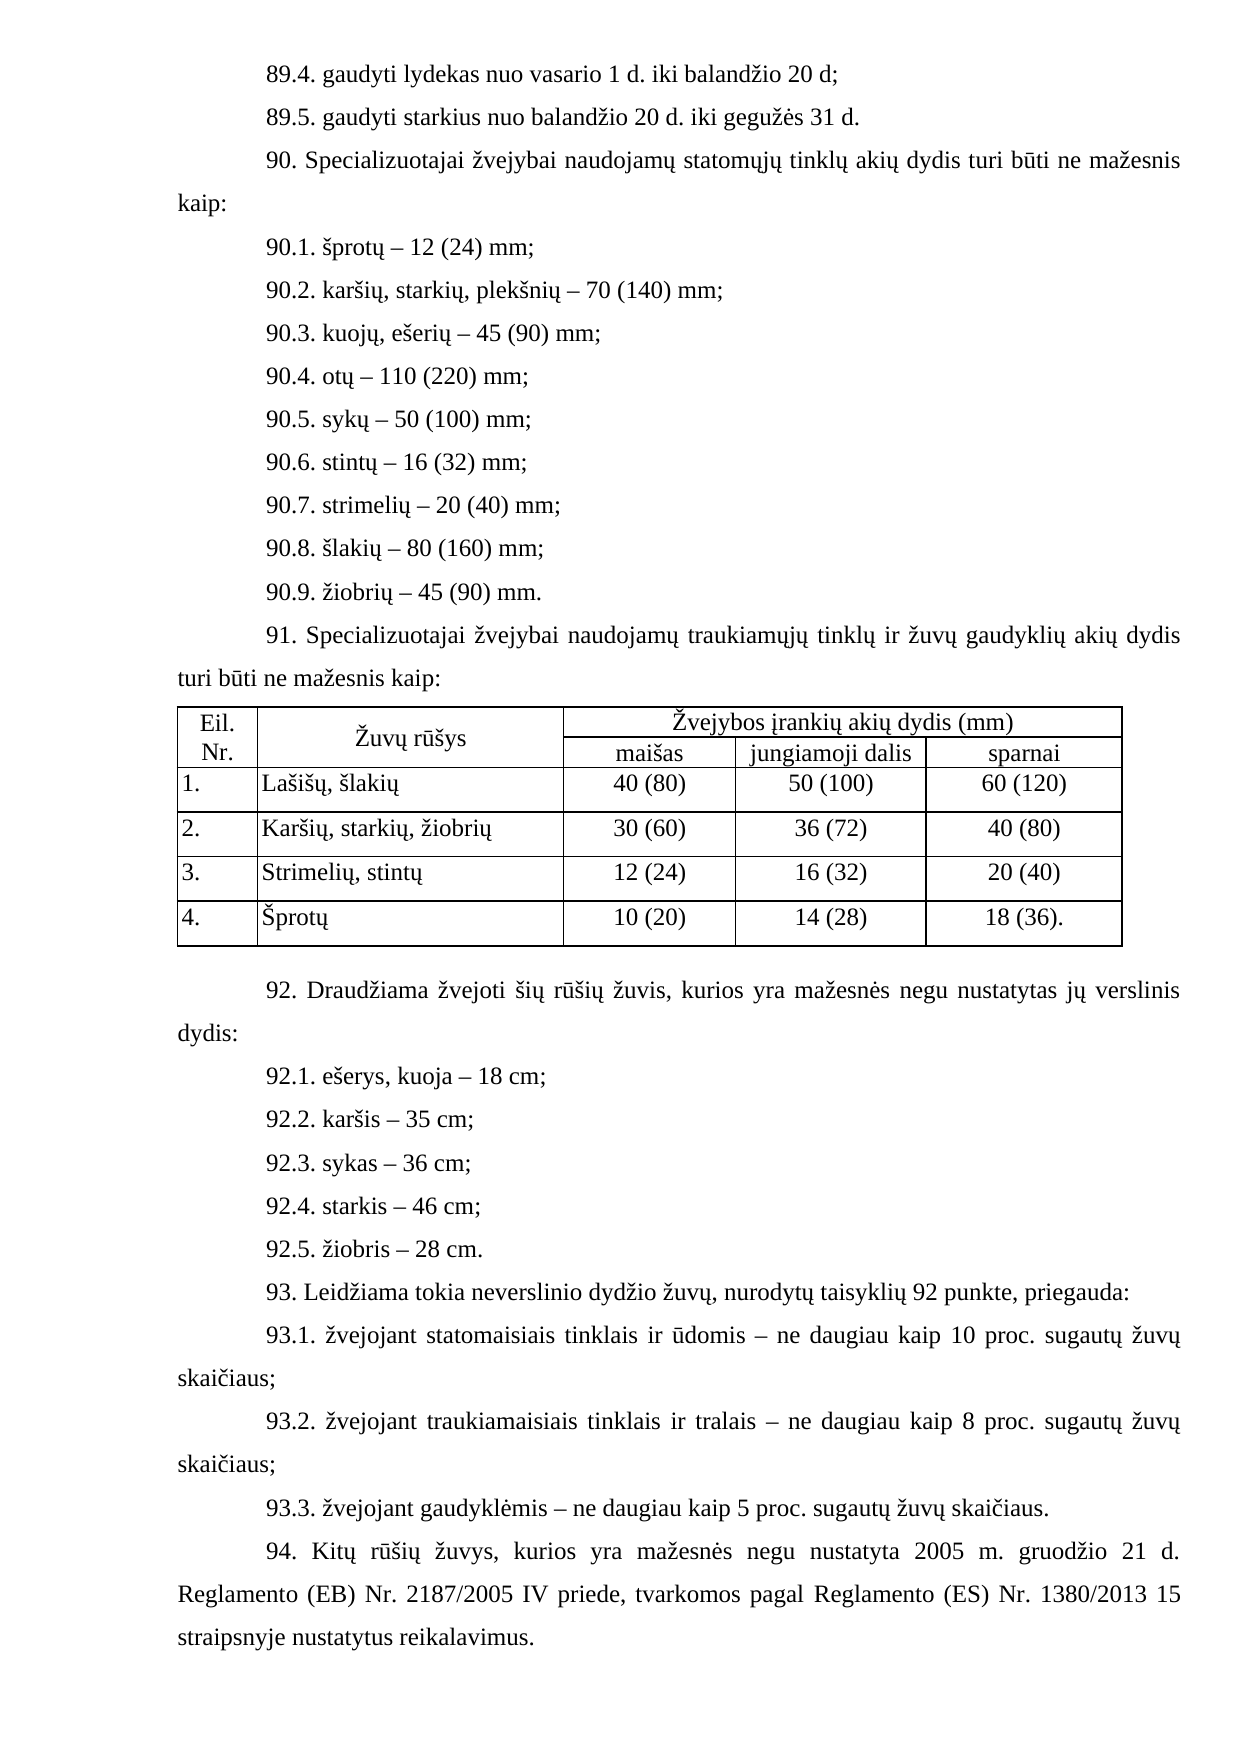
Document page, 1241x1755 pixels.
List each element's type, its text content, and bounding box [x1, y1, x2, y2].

table_cell maišas [564, 738, 735, 767]
text 90.3. kuojų, ešerių – 45 (90) mm; [177, 318, 1181, 347]
text 92.1. ešerys, kuoja – 18 cm; [177, 1061, 1181, 1090]
table_cell Šprotų [258, 902, 563, 945]
text 92.2. karšis – 35 cm; [177, 1104, 1181, 1133]
text 90.1. šprotų – 12 (24) mm; [177, 232, 1181, 260]
table_cell 18 (36). [927, 902, 1121, 945]
text 93. Leidžiama tokia neverslinio dydžio žuvų, nurodytų taisyklių 92 punkte, priegauda: [177, 1277, 1181, 1306]
text 90.8. šlakių – 80 (160) mm; [177, 533, 1181, 562]
table_cell 30 (60) [564, 813, 735, 856]
text 90.5. sykų – 50 (100) mm; [177, 404, 1181, 433]
table_cell 16 (32) [736, 857, 925, 900]
table_header Žuvų rūšys [258, 708, 563, 767]
table_header Žvejybos įrankių akių dydis (mm) [564, 708, 1121, 736]
text 89.4. gaudyti lydekas nuo vasario 1 d. iki balandžio 20 d; [177, 59, 1181, 88]
table_cell 60 (120) [927, 768, 1121, 811]
table_cell 36 (72) [736, 813, 925, 856]
table_cell 2. [178, 813, 257, 856]
table_cell 40 (80) [927, 813, 1121, 856]
text 94. Kitų rūšių žuvys, kurios yra mažesnės negu nustatyta 2005 m. gruodžio 21 d. Reglamento (EB) Nr. 2187/2005 IV priede, tvarkomos pagal Reglamento (ES) Nr. 1380/2013 15 straipsnyje nustatytus reikalavimus. [177, 1536, 1181, 1651]
text 90. Specializuotajai žvejybai naudojamų statomųjų tinklų akių dydis turi būti ne mažesnis kaip: [177, 145, 1181, 217]
table_cell Karšių, starkių, žiobrių [258, 813, 563, 856]
table_cell jungiamoji dalis [736, 738, 925, 767]
text 89.5. gaudyti starkius nuo balandžio 20 d. iki gegužės 31 d. [177, 102, 1181, 131]
table_cell 10 (20) [564, 902, 735, 945]
text 90.6. stintų – 16 (32) mm; [177, 447, 1181, 476]
text 93.3. žvejojant gaudyklėmis – ne daugiau kaip 5 proc. sugautų žuvų skaičiaus. [177, 1493, 1181, 1521]
text 90.7. strimelių – 20 (40) mm; [177, 490, 1181, 519]
text 93.1. žvejojant statomaisiais tinklais ir ūdomis – ne daugiau kaip 10 proc. sugautų žuvų skaičiaus; [177, 1320, 1181, 1392]
table_cell 3. [178, 857, 257, 900]
table_header Eil. Nr. [178, 708, 257, 767]
table_cell 4. [178, 902, 257, 945]
text 92. Draudžiama žvejoti šių rūšių žuvis, kurios yra mažesnės negu nustatytas jų verslinis dydis: [177, 975, 1181, 1047]
table_cell 40 (80) [564, 768, 735, 811]
table_cell Strimelių, stintų [258, 857, 563, 900]
text 92.4. starkis – 46 cm; [177, 1191, 1181, 1219]
text 91. Specializuotajai žvejybai naudojamų traukiamųjų tinklų ir žuvų gaudyklių akių dydis turi būti ne mažesnis kaip: [177, 620, 1181, 692]
table_cell sparnai [927, 738, 1121, 767]
table_cell 12 (24) [564, 857, 735, 900]
text 90.9. žiobrių – 45 (90) mm. [177, 577, 1181, 605]
table_cell 1. [178, 768, 257, 811]
text 90.4. otų – 110 (220) mm; [177, 361, 1181, 390]
table_cell 50 (100) [736, 768, 925, 811]
table_cell 14 (28) [736, 902, 925, 945]
table_cell Lašišų, šlakių [258, 768, 563, 811]
table_cell 20 (40) [927, 857, 1121, 900]
text 90.2. karšių, starkių, plekšnių – 70 (140) mm; [177, 275, 1181, 303]
text 92.5. žiobris – 28 cm. [177, 1234, 1181, 1263]
text 92.3. sykas – 36 cm; [177, 1148, 1181, 1176]
text 93.2. žvejojant traukiamaisiais tinklais ir tralais – ne daugiau kaip 8 proc. sugautų žuvų skaičiaus; [177, 1406, 1181, 1478]
